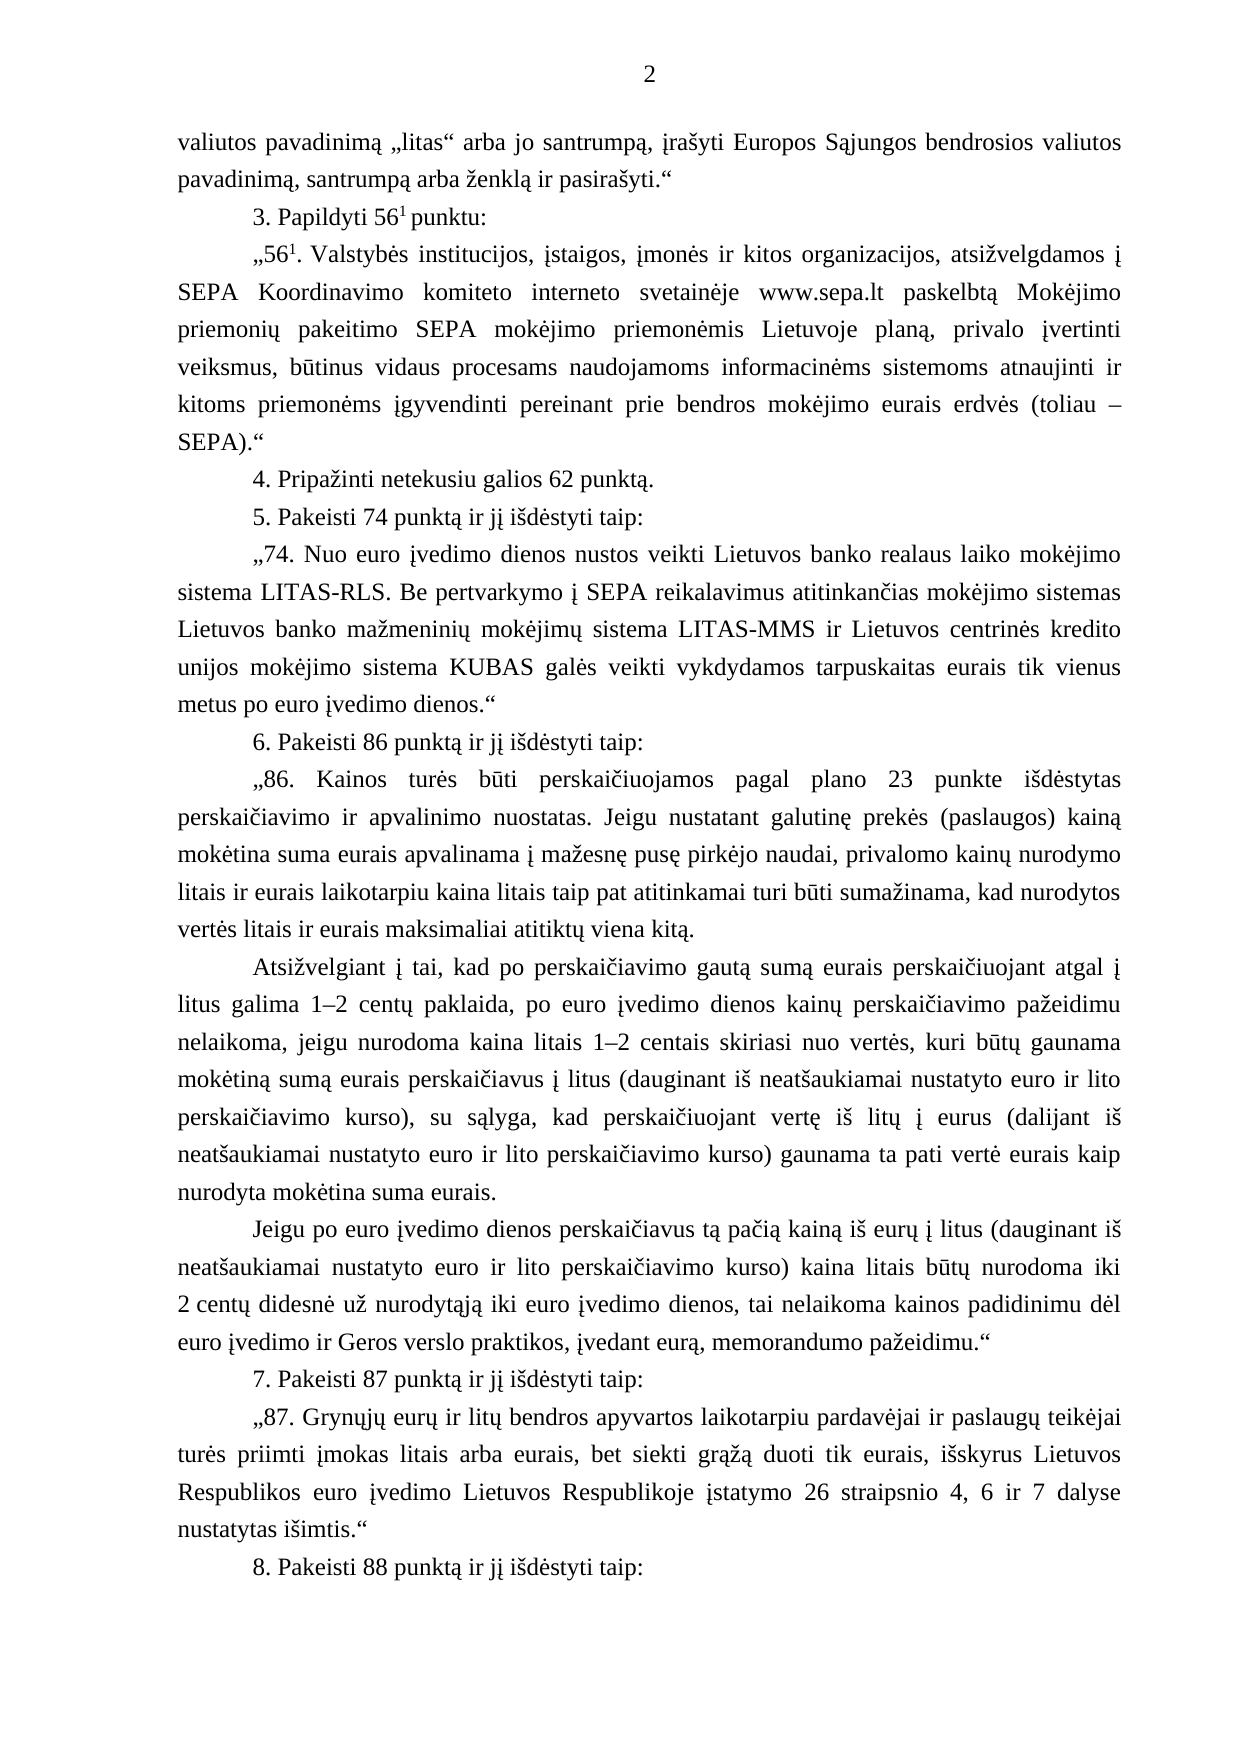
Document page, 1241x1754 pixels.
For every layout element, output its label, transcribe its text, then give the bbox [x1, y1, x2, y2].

text 8. Pakeisti 88 punktą ir jį išdėstyti taip: [177, 1543, 1122, 1581]
text 7. Pakeisti 87 punktą ir jį išdėstyti taip: [177, 1356, 1122, 1393]
text 4. Pripažinti netekusiu galios 62 punktą. [177, 456, 1122, 493]
text valiutos pavadinimą „litas“ arba jo santrumpą, įrašyti Europos Sąjungos bendrosios valiutos pavadinimą, santrumpą arba ženklą ir pasirašyti.“ [177, 118, 1122, 193]
text 3. Papildyti 561 punktu: [177, 193, 1122, 231]
text „86. Kainos turės būti perskaičiuojamos pagal plano 23 punkte išdėstytas perskaičiavimo ir apvalinimo nuostatas. Jeigu nustatant galutinę prekės (paslaugos) kainą mokėtina suma eurais apvalinama į mažesnę pusę pirkėjo naudai, privalomo kainų nurodymo litais ir eurais laikotarpiu kaina litais taip pat atitinkamai turi būti sumažinama, kad nurodytos vertės litais ir eurais maksimaliai atitiktų viena kitą. [177, 756, 1122, 943]
text 5. Pakeisti 74 punktą ir jį išdėstyti taip: [177, 493, 1122, 531]
text „87. Grynųjų eurų ir litų bendros apyvartos laikotarpiu pardavėjai ir paslaugų teikėjai turės priimti įmokas litais arba eurais, bet siekti grąžą duoti tik eurais, išskyrus Lietuvos Respublikos euro įvedimo Lietuvos Respublikoje įstatymo 26 straipsnio 4, 6 ir 7 dalyse nustatytas išimtis.“ [177, 1393, 1122, 1543]
text 6. Pakeisti 86 punktą ir jį išdėstyti taip: [177, 718, 1122, 756]
text Jeigu po euro įvedimo dienos perskaičiavus tą pačią kainą iš eurų į litus (dauginant iš neatšaukiamai nustatyto euro ir lito perskaičiavimo kurso) kaina litais būtų nurodoma iki 2 centų didesnė už nurodytąją iki euro įvedimo dienos, tai nelaikoma kainos padidinimu dėl euro įvedimo ir Geros verslo praktikos, įvedant eurą, memorandumo pažeidimu.“ [177, 1206, 1122, 1356]
text Atsižvelgiant į tai, kad po perskaičiavimo gautą sumą eurais perskaičiuojant atgal į litus galima 1–2 centų paklaida, po euro įvedimo dienos kainų perskaičiavimo pažeidimu nelaikoma, jeigu nurodoma kaina litais 1–2 centais skiriasi nuo vertės, kuri būtų gaunama mokėtiną sumą eurais perskaičiavus į litus (dauginant iš neatšaukiamai nustatyto euro ir lito perskaičiavimo kurso), su sąlyga, kad perskaičiuojant vertę iš litų į eurus (dalijant iš neatšaukiamai nustatyto euro ir lito perskaičiavimo kurso) gaunama ta pati vertė eurais kaip nurodyta mokėtina suma eurais. [177, 943, 1122, 1206]
text „561. Valstybės institucijos, įstaigos, įmonės ir kitos organizacijos, atsižvelgdamos į SEPA Koordinavimo komiteto interneto svetainėje www.sepa.lt paskelbtą Mokėjimo priemonių pakeitimo SEPA mokėjimo priemonėmis Lietuvoje planą, privalo įvertinti veiksmus, būtinus vidaus procesams naudojamoms informacinėms sistemoms atnaujinti ir kitoms priemonėms įgyvendinti pereinant prie bendros mokėjimo eurais erdvės (toliau – SEPA).“ [177, 231, 1122, 456]
text „74. Nuo euro įvedimo dienos nustos veikti Lietuvos banko realaus laiko mokėjimo sistema LITAS-RLS. Be pertvarkymo į SEPA reikalavimus atitinkančias mokėjimo sistemas Lietuvos banko mažmeninių mokėjimų sistema LITAS-MMS ir Lietuvos centrinės kredito unijos mokėjimo sistema KUBAS galės veikti vykdydamos tarpuskaitas eurais tik vienus metus po euro įvedimo dienos.“ [177, 531, 1122, 718]
